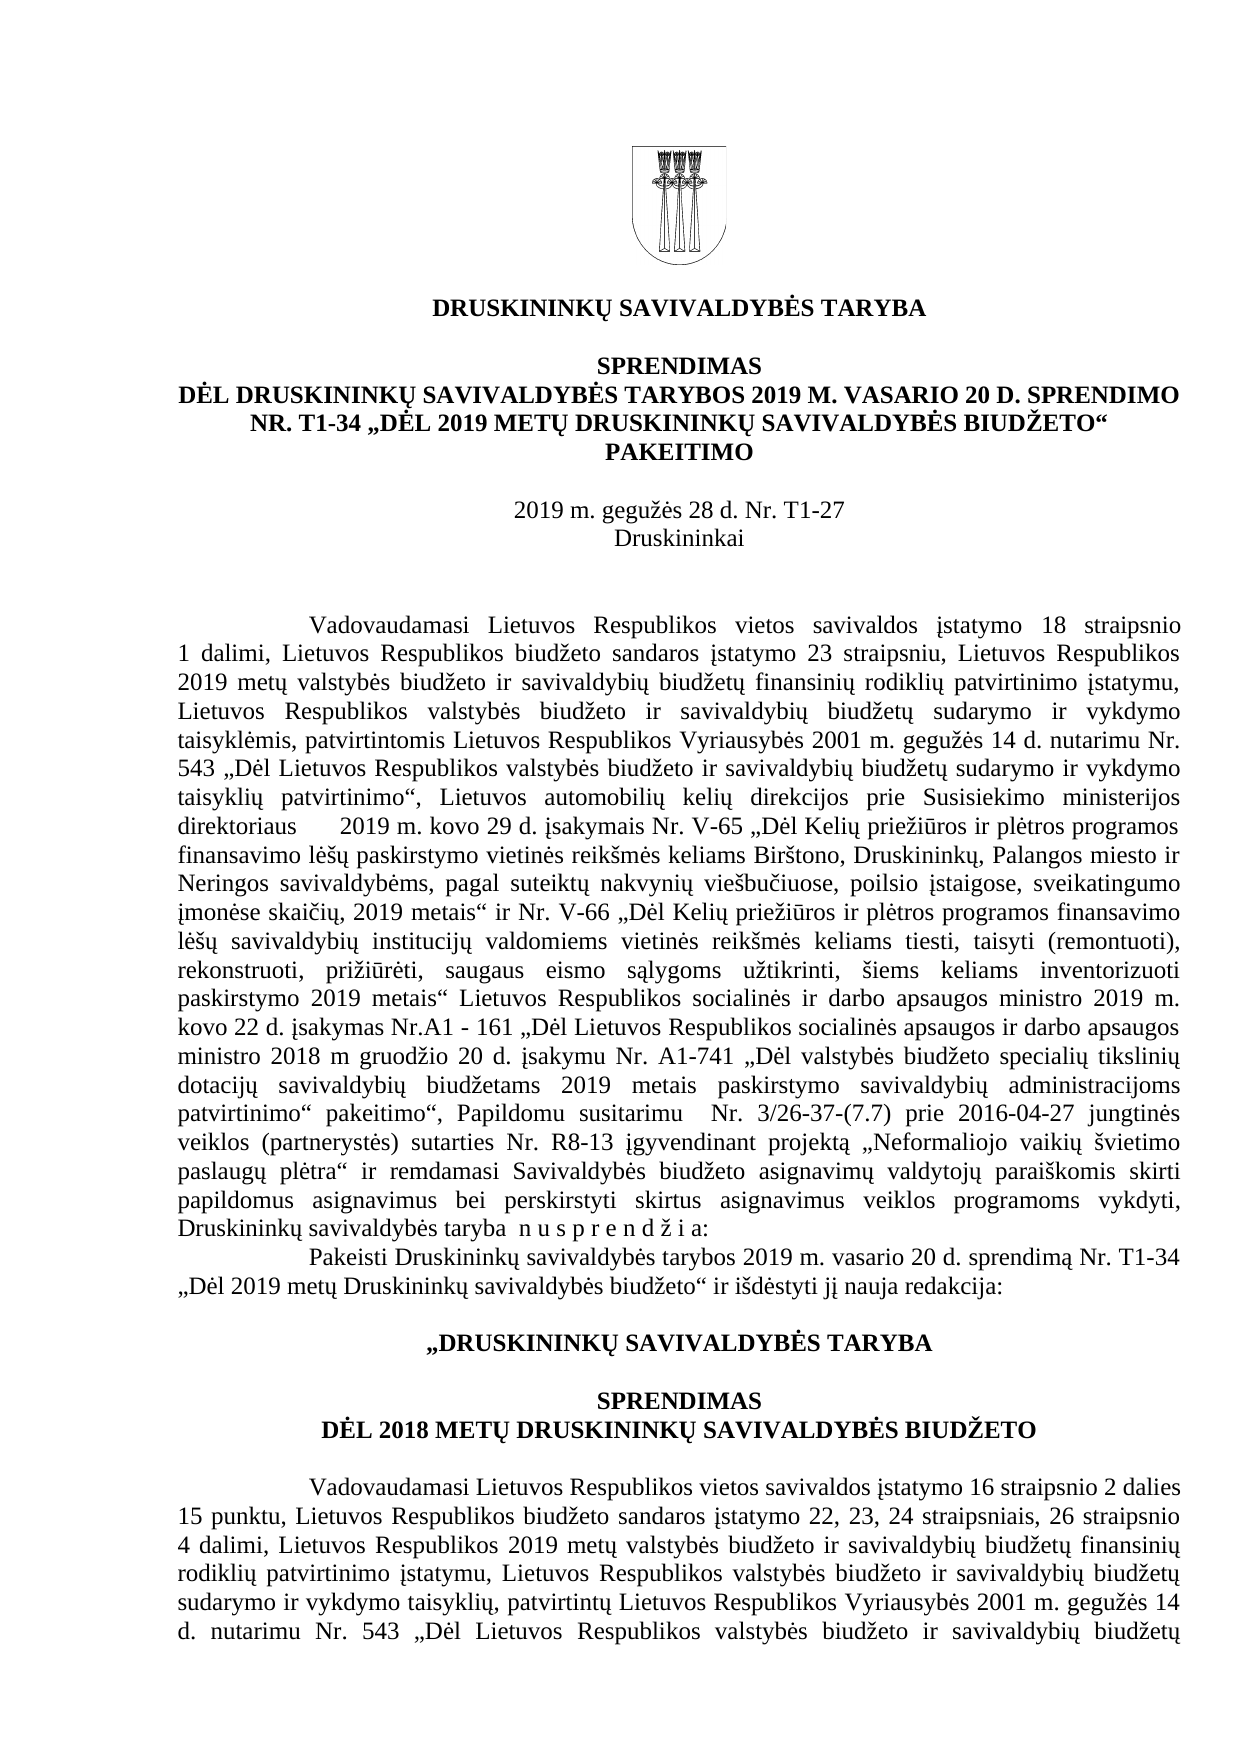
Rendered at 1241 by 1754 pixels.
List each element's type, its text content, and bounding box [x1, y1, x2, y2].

text Druskininkai [177, 523, 1181, 552]
text DĖL 2018 METŲ DRUSKININKŲ SAVIVALDYBĖS BIUDŽETO [177, 1415, 1181, 1443]
text 2019 m. gegužės 28 d. Nr. T1-27 [177, 495, 1181, 523]
text DRUSKININKŲ SAVIVALDYBĖS TARYBA [177, 293, 1181, 322]
text „DRUSKININKŲ SAVIVALDYBĖS TARYBA [177, 1328, 1181, 1357]
text SPRENDIMAS [177, 1386, 1181, 1415]
text DĖL DRUSKININKŲ SAVIVALDYBĖS TARYBOS 2019 M. VASARIO 20 D. SPRENDIMO NR. T1-34 „DĖL 2019 METŲ DRUSKININKŲ SAVIVALDYBĖS BIUDŽETO“ PAKEITIMO [177, 380, 1181, 466]
text Vadovaudamasi Lietuvos Respublikos vietos savivaldos įstatymo 16 straipsnio 2 dalies 15 punktu, Lietuvos Respublikos biudžeto sandaros įstatymo 22, 23, 24 straipsniais, 26 straipsnio 4 dalimi, Lietuvos Respublikos 2019 metų valstybės biudžeto ir savivaldybių biudžetų finansinių rodiklių patvirtinimo įstatymu, Lietuvos Respublikos valstybės biudžeto ir savivaldybių biudžetų sudarymo ir vykdymo taisyklių, patvirtintų Lietuvos Respublikos Vyriausybės 2001 m. gegužės 14 d. nutarimu Nr. 543 „Dėl Lietuvos Respublikos valstybės biudžeto ir savivaldybių biudžetų [177, 1472, 1181, 1645]
text SPRENDIMAS [177, 351, 1181, 380]
text Vadovaudamasi Lietuvos Respublikos vietos savivaldos įstatymo 18 straipsnio 1 dalimi, Lietuvos Respublikos biudžeto sandaros įstatymo 23 straipsniu, Lietuvos Respublikos 2019 metų valstybės biudžeto ir savivaldybių biudžetų finansinių rodiklių patvirtinimo įstatymu, Lietuvos Respublikos valstybės biudžeto ir savivaldybių biudžetų sudarymo ir vykdymo taisyklėmis, patvirtintomis Lietuvos Respublikos Vyriausybės 2001 m. gegužės 14 d. nutarimu Nr. 543 „Dėl Lietuvos Respublikos valstybės biudžeto ir savivaldybių biudžetų sudarymo ir vykdymo taisyklių patvirtinimo“, Lietuvos automobilių kelių direkcijos prie Susisiekimo ministerijos direktoriaus 2019 m. kovo 29 d. įsakymais Nr. V-65 „Dėl Kelių priežiūros ir plėtros programos finansavimo lėšų paskirstymo vietinės reikšmės keliams Birštono, Druskininkų, Palangos miesto ir Neringos savivaldybėms, pagal suteiktų nakvynių viešbučiuose, poilsio įstaigose, sveikatingumo įmonėse skaičių, 2019 metais“ ir Nr. V-66 „Dėl Kelių priežiūros ir plėtros programos finansavimo lėšų savivaldybių institucijų valdomiems vietinės reikšmės keliams tiesti, taisyti (remontuoti), rekonstruoti, prižiūrėti, saugaus eismo sąlygoms užtikrinti, šiems keliams inventorizuoti paskirstymo 2019 metais“ Lietuvos Respublikos socialinės ir darbo apsaugos ministro 2019 m. kovo 22 d. įsakymas Nr.A1 - 161 „Dėl Lietuvos Respublikos socialinės apsaugos ir darbo apsaugos ministro 2018 m gruodžio 20 d. įsakymu Nr. A1-741 „Dėl valstybės biudžeto specialių tikslinių dotacijų savivaldybių biudžetams 2019 metais paskirstymo savivaldybių administracijoms patvirtinimo“ pakeitimo“, Papildomu susitarimu Nr. 3/26-37-(7.7) prie 2016-04-27 jungtinės veiklos (partnerystės) sutarties Nr. R8-13 įgyvendinant projektą „Neformaliojo vaikių švietimo paslaugų plėtra“ ir remdamasi Savivaldybės biudžeto asignavimų valdytojų paraiškomis skirti papildomus asignavimus bei perskirstyti skirtus asignavimus veiklos programoms vykdyti, Druskininkų savivaldybės taryba n u s p r e n d ž i a: [177, 610, 1181, 1242]
text Pakeisti Druskininkų savivaldybės tarybos 2019 m. vasario 20 d. sprendimą Nr. T1-34 „Dėl 2019 metų Druskininkų savivaldybės biudžeto“ ir išdėstyti jį nauja redakcija: [177, 1242, 1181, 1300]
